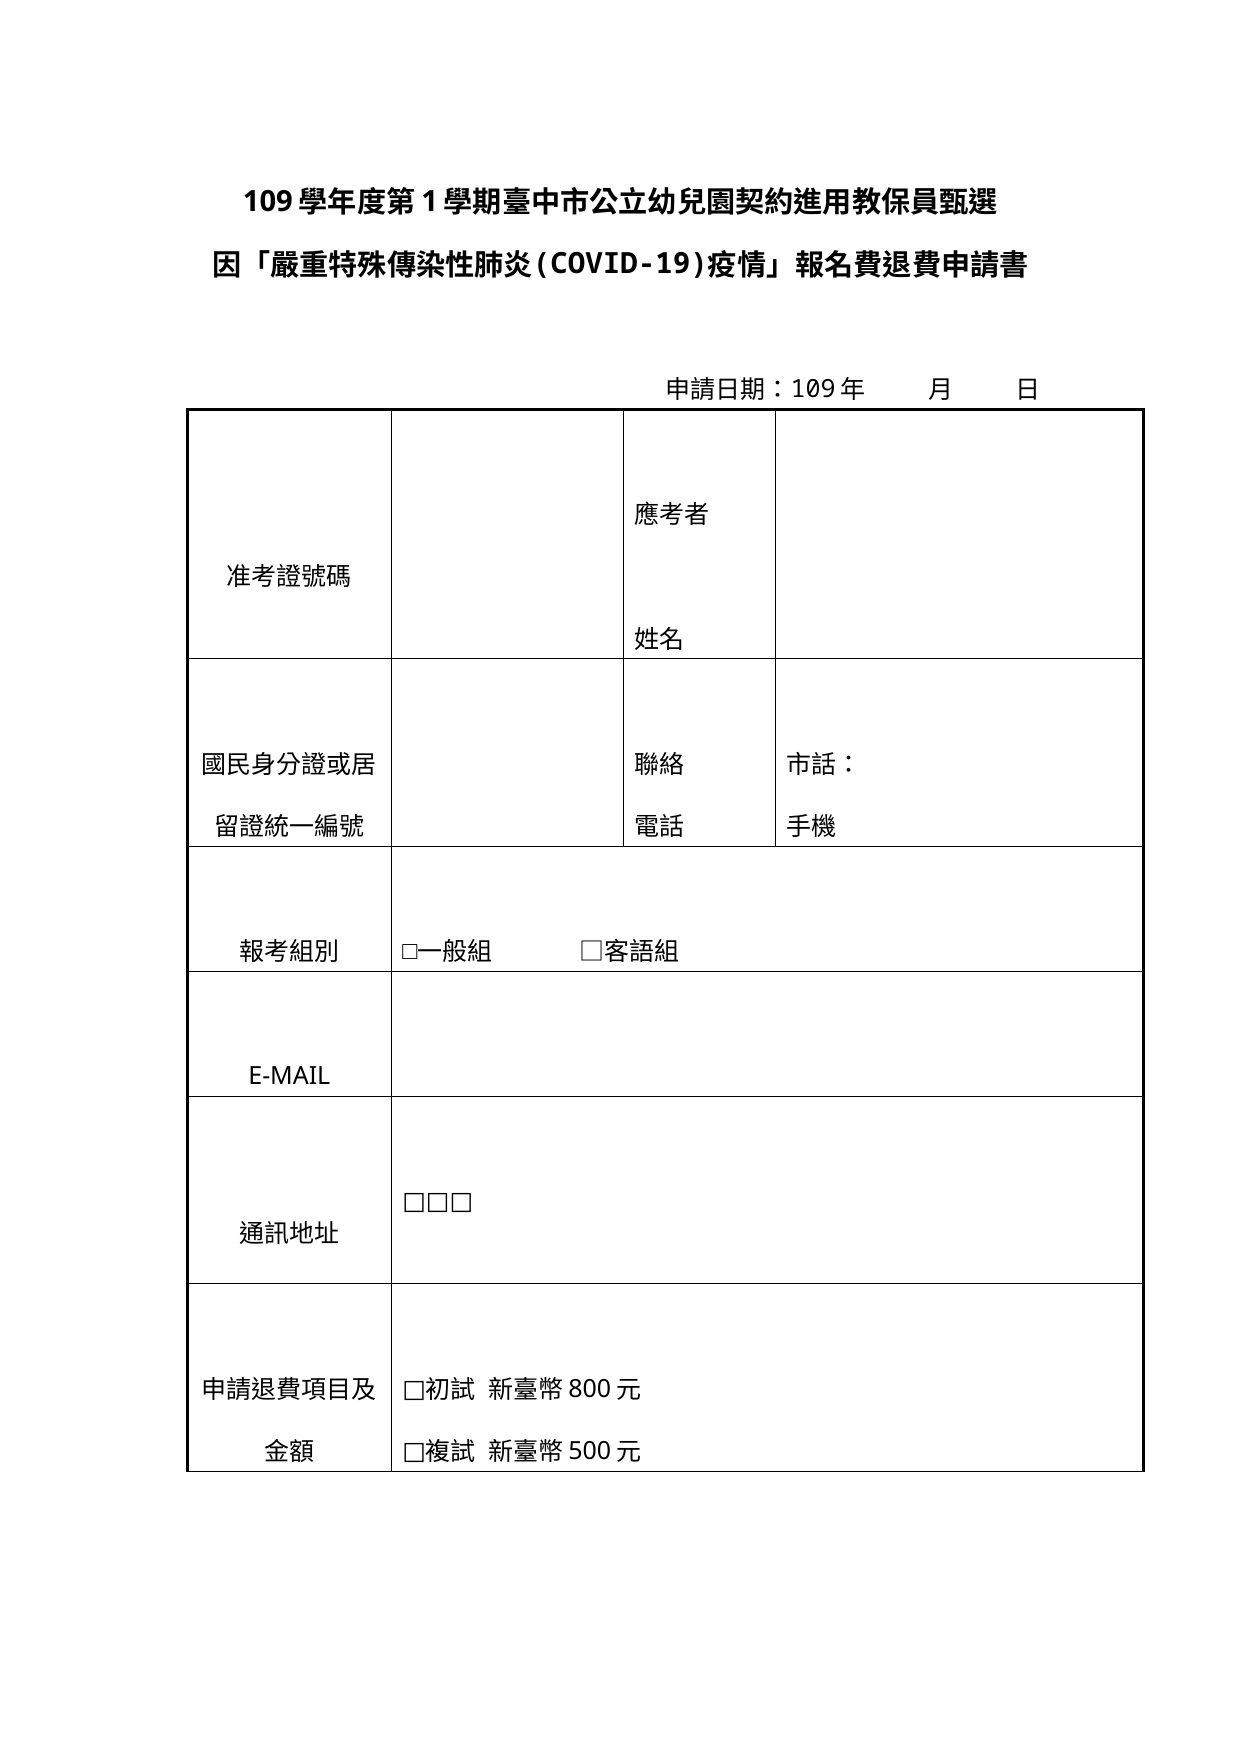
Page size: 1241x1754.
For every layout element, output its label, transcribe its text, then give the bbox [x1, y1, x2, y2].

table_cell [392, 972, 1142, 1096]
table_cell □□□ [392, 1097, 1142, 1283]
table_cell □初試 新臺幣800元 □複試 新臺幣500元 [392, 1284, 1142, 1471]
table_cell 報考組別 [189, 847, 391, 971]
table_cell 聯絡 電話 [624, 659, 775, 846]
table_header 應考者 姓名 [624, 411, 775, 658]
table_header 准考證號碼 [189, 411, 391, 658]
table_cell 申請退費項目及金額 [189, 1284, 391, 1471]
table_cell 國民身分證或居留證統一編號 [189, 659, 391, 846]
table_cell □一般組 □客語組 [392, 847, 1142, 971]
table_cell 市話： 手機 [776, 659, 1142, 846]
table_header [392, 411, 623, 658]
text 109學年度第1學期臺中市公立幼兒園契約進用教保員甄選 [187, 158, 1053, 221]
text 申請日期：109年 月 日 [187, 346, 1053, 408]
table_header [776, 411, 1142, 658]
table_cell 通訊地址 [189, 1097, 391, 1283]
table_cell E-MAIL [189, 972, 391, 1096]
text 因「嚴重特殊傳染性肺炎(COVID-19)疫情」報名費退費申請書 [187, 221, 1053, 283]
table_cell [392, 659, 623, 846]
